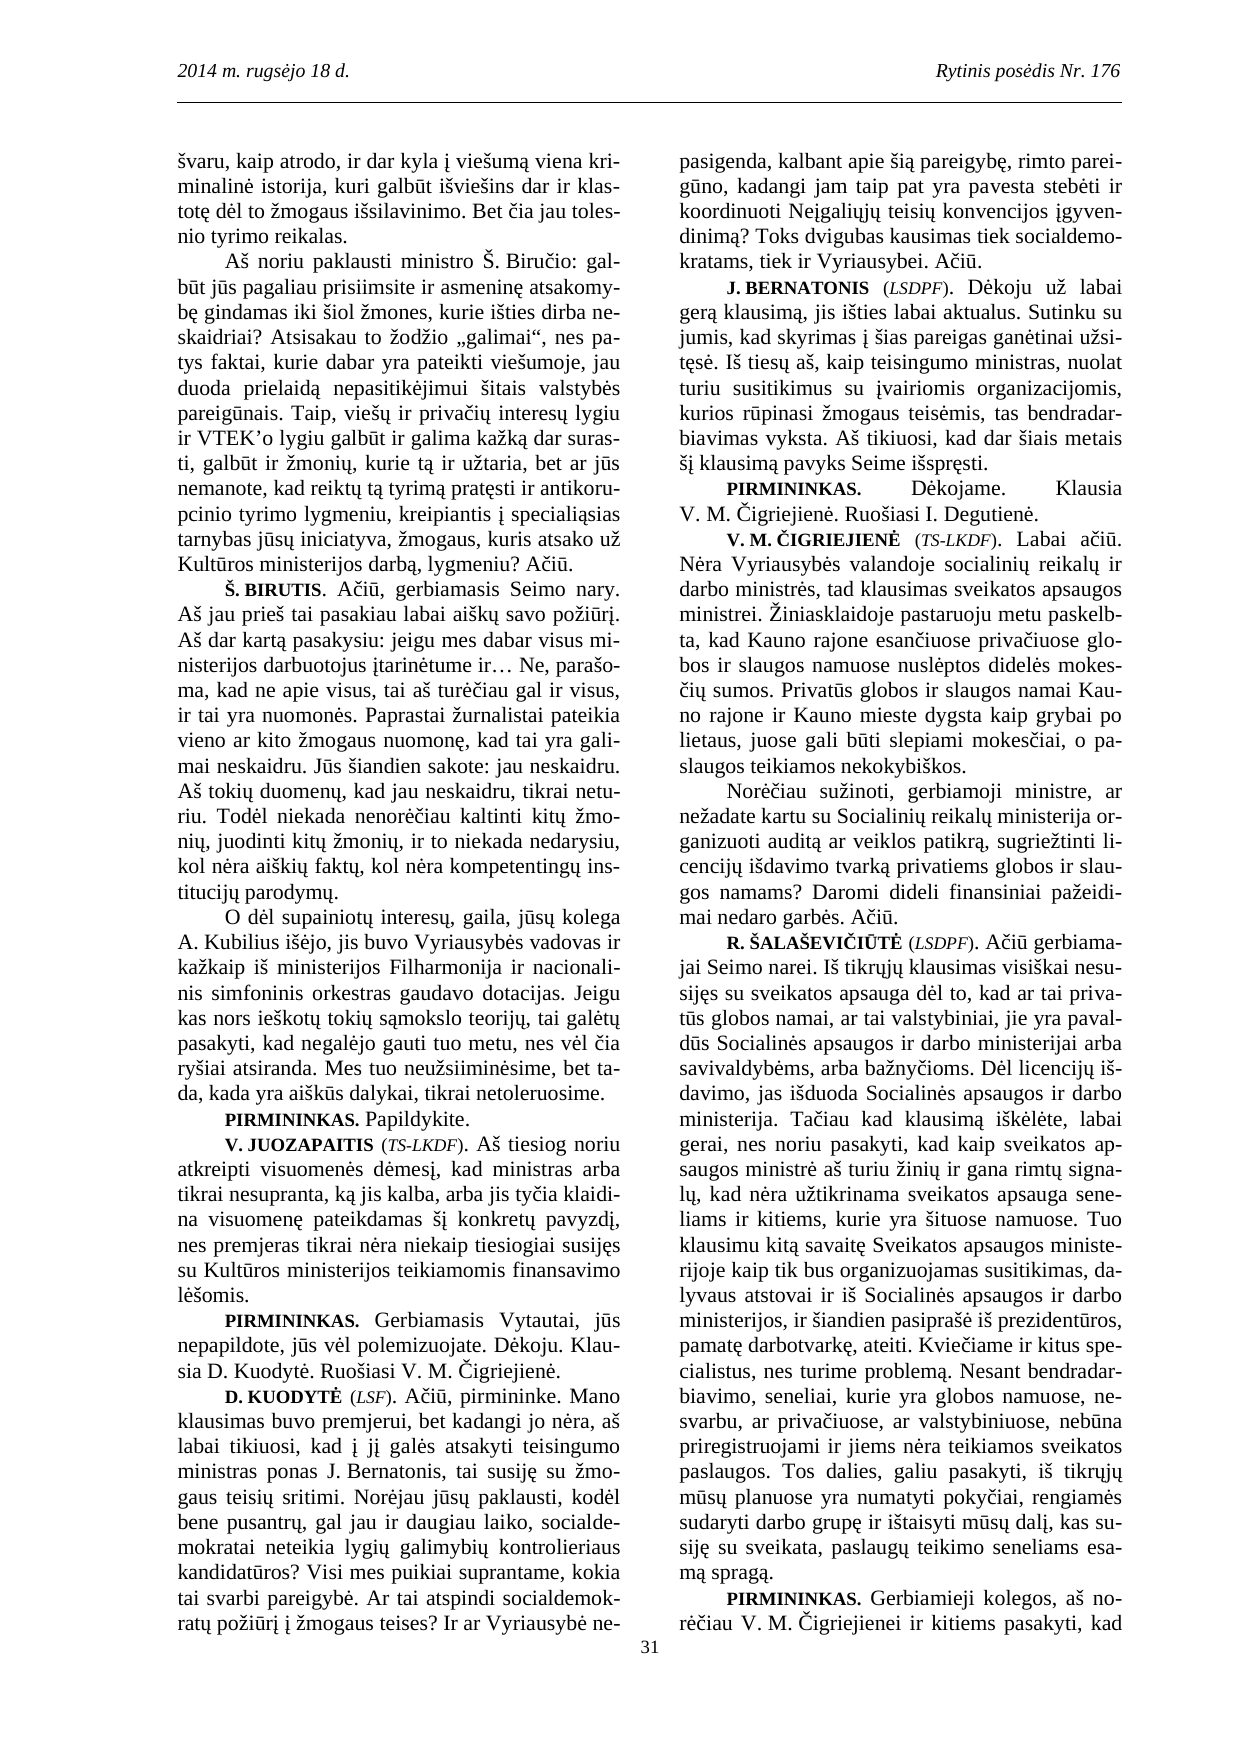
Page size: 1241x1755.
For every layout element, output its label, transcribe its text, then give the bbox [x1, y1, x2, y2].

text Aš no­riu pa­klaus­ti mi­nist­ro Š. Bi­ru­čio: gal­būt jūs pa­ga­liau pri­si­im­si­te ir as­me­ni­nę at­sa­ko­my­bę gin­da­mas iki šiol žmo­nes, ku­rie iš­ties dir­ba ne­skaid­riai? At­si­sa­kau to žo­džio „ga­li­mai“, nes pa­tys fak­tai, ku­rie da­bar yra pa­teik­ti vie­šu­mo­je, jau duo­da prie­lai­dą ne­pa­si­ti­kė­ji­mui ši­tais vals­ty­bės pa­rei­gū­nais. Taip, vie­šų ir pri­va­čių in­te­re­sų ly­giu ir VTEK’o ly­giu gal­būt ir ga­li­ma kaž­ką dar su­ras­ti, gal­būt ir žmo­nių, ku­rie tą ir už­ta­ria, bet ar jūs ne­ma­no­te, kad reik­tų tą ty­ri­mą pra­tęs­ti ir an­ti­ko­ru­p­ci­nio ty­ri­mo lyg­me­niu, krei­pian­tis į spe­cia­li­ą­sias tar­ny­bas jū­sų ini­cia­ty­va, žmo­gaus, ku­ris at­sa­ko už Kul­tū­ros mi­nis­te­ri­jos dar­bą, lyg­me­niu? Ačiū. [177, 248, 620, 576]
text Š. BIRUTIS. Ačiū, ger­bia­ma­sis Sei­mo na­ry. Aš jau prieš tai pa­sa­kiau la­bai aiš­kų sa­vo po­žiū­rį. Aš dar kar­tą pa­sa­ky­siu: jei­gu mes da­bar vi­sus mi­nis­te­ri­jos dar­buo­to­jus įta­ri­nė­tu­me ir… Ne, pa­ra­šo­ma, kad ne apie vi­sus, tai aš tu­rė­čiau gal ir vi­sus, ir tai yra nuo­mo­nės. Pa­pras­tai žur­na­lis­tai pa­tei­kia vie­no ar ki­to žmo­gaus nuo­mo­nę, kad tai yra ga­li­mai ne­skaid­ru. Jūs šian­dien sa­ko­te: jau ne­skaid­ru. Aš to­kių duo­me­nų, kad jau ne­skaid­ru, tik­rai ne­tu­riu. To­dėl nie­ka­da ne­no­rė­čiau kal­tin­ti ki­tų žmo­nių, juo­din­ti ki­tų žmo­nių, ir to nie­ka­da ne­da­ry­siu, kol nė­ra aiš­kių fak­tų, kol nė­ra kom­pe­ten­tin­gų ins­ti­tu­ci­jų pa­ro­dy­mų. [177, 576, 620, 904]
text V. M. ČIGRIEJIENĖ (TS-LKDF). La­bai ačiū. Nė­ra Vy­riau­sy­bės va­lan­do­je so­cia­li­nių rei­ka­lų ir dar­bo mi­nist­rės, tad klau­si­mas svei­ka­tos ap­sau­gos mi­nist­rei. Ži­niask­lai­do­je pas­ta­ruo­ju me­tu pa­skelb­ta, kad Kau­no ra­jo­ne esan­čiuo­se pri­va­čiuo­se glo­bos ir slau­gos na­muo­se nu­slėp­tos di­de­lės mo­kes­čių su­mos. Pri­va­tūs glo­bos ir slau­gos na­mai Kau­no ra­jo­ne ir Kau­no mies­te dygs­ta kaip gry­bai po lie­taus, juo­se ga­li bū­ti sle­pia­mi mo­kes­čiai, o pa­slau­gos tei­kia­mos ne­ko­ky­biš­kos. [679, 526, 1122, 778]
text PIRMININKAS. Dė­ko­ja­me. Klau­sia V. M. Či­­g­rie­jie­nė. Ruo­šia­si I. De­gu­tie­nė. [679, 475, 1122, 526]
text No­rė­čiau su­ži­no­ti, ger­bia­mo­ji mi­nist­re, ar ne­ža­da­te kar­tu su So­cia­li­nių rei­ka­lų mi­nis­te­ri­ja or­ga­ni­zuo­ti au­di­tą ar veik­los pa­tik­rą, su­griež­tin­ti li­cen­ci­jų iš­da­vi­mo tvar­ką pri­va­tiems glo­bos ir slau­gos na­mams? Da­ro­mi di­de­li fi­nan­si­niai pa­žei­di­mai ne­da­ro gar­bės. Ačiū. [679, 778, 1122, 929]
text PIRMININKAS. Ger­bia­mie­ji ko­le­gos, aš no­rė­čiau V. M. Čig­rie­jie­nei ir ki­tiems pa­sa­ky­ti, kad [679, 1584, 1122, 1635]
text PIRMININKAS. Ger­bia­ma­sis Vy­tau­tai, jūs ne­pa­pil­do­te, jūs vėl po­le­mi­zuo­ja­te. Dė­ko­ju. Klau­sia D. Kuo­dy­tė. Ruo­šia­si V. M. Čig­rie­jie­nė. [177, 1307, 620, 1383]
text O dėl su­pai­nio­tų in­te­re­sų, gai­la, jū­sų ko­le­ga A. Ku­bi­lius iš­ėjo, jis bu­vo Vy­riau­sy­bės va­do­vas ir kaž­kaip iš mi­nis­te­ri­jos Fil­har­mo­ni­ja ir na­cio­na­li­nis sim­fo­ni­nis or­kest­ras gau­da­vo do­ta­ci­jas. Jei­gu kas nors ieš­ko­tų to­kių są­moks­lo te­ori­jų, tai ga­lė­tų pa­sa­ky­ti, kad ne­ga­lė­jo gau­ti tuo me­tu, nes vėl čia ry­šiai at­si­ran­da. Mes tuo ne­už­si­i­mi­nė­si­me, bet ta­da, ka­da yra aiš­kūs da­ly­kai, tik­rai ne­to­le­ruo­si­me. [177, 904, 620, 1106]
text šva­ru, kaip at­ro­do, ir dar ky­la į vie­šu­mą vie­na kri­mi­na­li­nė is­to­ri­ja, ku­ri gal­būt iš­vie­šins dar ir klas­to­tę dėl to žmo­gaus iš­si­la­vi­ni­mo. Bet čia jau to­les­nio ty­ri­mo rei­ka­las. [177, 148, 620, 248]
text V. JUOZAPAITIS (TS-LKDF). Aš tie­siog no­riu at­kreip­ti vi­suo­me­nės dė­me­sį, kad mi­nist­ras ar­ba tik­rai ne­su­pran­ta, ką jis kal­ba, ar­ba jis ty­čia klai­di­na vi­suo­me­nę pa­teik­da­mas šį kon­kre­tų pa­vyz­dį, nes prem­je­ras tik­rai nė­ra nie­kaip tie­sio­giai su­si­jęs su Kul­tū­ros mi­nis­te­ri­jos tei­kia­mo­mis fi­nan­sa­vi­mo lė­šo­mis. [177, 1131, 620, 1307]
text D. KUODYTĖ (LSF). Ačiū, pir­mi­nin­ke. Ma­no klau­si­mas bu­vo prem­je­rui, bet ka­dan­gi jo nė­ra, aš la­bai ti­kiuo­si, kad į jį ga­lės at­sa­ky­ti tei­sin­gu­mo mi­nist­ras po­nas J. Ber­na­to­nis, tai su­si­ję su žmo­gaus tei­sių sri­ti­mi. No­rė­jau jū­sų pa­klaus­ti, ko­dėl be­ne pus­an­trų, gal jau ir dau­giau lai­ko, so­cial­de­mok­ra­tai ne­tei­kia ly­gių ga­li­my­bių kon­tro­lie­riaus kan­di­da­tū­ros? Vi­si mes pui­kiai su­pran­ta­me, ko­kia tai svar­bi pa­rei­gy­bė. Ar tai at­spin­di so­cial­de­mok­ra­tų po­žiū­rį į žmo­gaus tei­ses? Ir ar Vy­riau­sy­bė ne­ [177, 1383, 620, 1635]
text PIRMININKAS. Pa­pil­dy­ki­te. [177, 1106, 620, 1131]
text J. BERNATONIS (LSDPF). Dė­ko­ju už la­bai ge­rą klau­si­mą, jis iš­ties la­bai ak­tu­a­lus. Su­tin­ku su ju­mis, kad sky­ri­mas į šias pa­rei­gas ga­nė­ti­nai už­si­tę­sė. Iš tie­sų aš, kaip tei­sin­gu­mo mi­nist­ras, nuo­lat tu­riu su­si­ti­ki­mus su įvai­rio­mis or­ga­ni­za­ci­jo­mis, ku­rios rū­pi­na­si žmo­gaus tei­sė­mis, tas ben­dra­dar­bia­vi­mas vyks­ta. Aš ti­kiuo­si, kad dar šiais me­tais šį klau­si­mą pa­vyks Sei­me iš­spręs­ti. [679, 274, 1122, 475]
text R. ŠALAŠEVIČIŪTĖ (LSDPF). Ačiū ger­bia­ma­jai Sei­mo na­rei. Iš tik­rų­jų klau­si­mas vi­siš­kai ne­su­si­jęs su svei­ka­tos ap­sau­ga dėl to, kad ar tai pri­va­tūs glo­bos na­mai, ar tai vals­ty­bi­niai, jie yra pa­val­dūs So­cia­li­nės ap­sau­gos ir dar­bo mi­nis­te­ri­jai ar­ba sa­vi­val­dy­bėms, ar­ba baž­ny­čioms. Dėl li­cen­ci­jų iš­da­vi­mo, jas iš­duo­da So­cia­li­nės ap­sau­gos ir dar­bo mi­nis­te­ri­ja. Ta­čiau kad klau­si­mą iš­kė­lė­te, la­bai ge­rai, nes no­riu pa­sa­ky­ti, kad kaip svei­ka­tos ap­sau­gos mi­nist­rė aš tu­riu ži­nių ir ga­na rim­tų sig­na­lų, kad nė­ra už­tik­ri­na­ma svei­ka­tos ap­sau­ga se­ne­liams ir ki­tiems, ku­rie yra ši­tuo­se na­muo­se. Tuo klau­si­mu ki­tą sa­vai­tę Svei­ka­tos ap­sau­gos mi­nis­te­ri­jo­je kaip tik bus or­ga­ni­zuo­ja­mas su­si­ti­ki­mas, da­ly­vaus at­sto­vai ir iš So­cia­li­nės ap­sau­gos ir dar­bo mi­nis­te­ri­jos, ir šian­dien pa­si­pra­šė iš pre­zi­den­tū­ros, pa­ma­tę dar­bo­tvarkę, at­ei­ti. Kvie­čia­me ir ki­tus spe­cia­lis­tus, nes tu­ri­me pro­ble­mą. Ne­sant ben­dra­dar­bia­vi­mo, se­ne­liai, ku­rie yra glo­bos na­muo­se, ne­svar­bu, ar pri­va­čiuo­se, ar vals­ty­bi­niuo­se, ne­bū­na pri­re­gist­ruo­ja­mi ir jiems nė­ra tei­kia­mos svei­ka­tos pa­slau­gos. Tos da­lies, ga­liu pa­sa­ky­ti, iš tik­rų­jų mū­sų pla­nuo­se yra nu­ma­ty­ti po­ky­čiai, ren­gia­mės su­da­ry­ti dar­bo gru­pę ir iš­tai­sy­ti mū­sų da­lį, kas su­si­ję su svei­ka­ta, pa­slau­gų tei­ki­mo se­ne­liams esa­mą spra­gą. [679, 929, 1122, 1584]
text pa­si­gen­da, kal­bant apie šią pa­rei­gy­bę, rim­to pa­rei­gū­no, ka­dan­gi jam taip pat yra pa­ves­ta ste­bė­ti ir ko­or­di­nuo­ti Ne­įga­lių­jų tei­sių kon­ven­ci­jos įgy­ven­di­ni­mą? Toks dvi­gu­bas kau­si­mas tiek so­cial­de­mo­k­ra­tams, tiek ir Vy­riau­sy­bei. Ačiū. [679, 148, 1122, 274]
